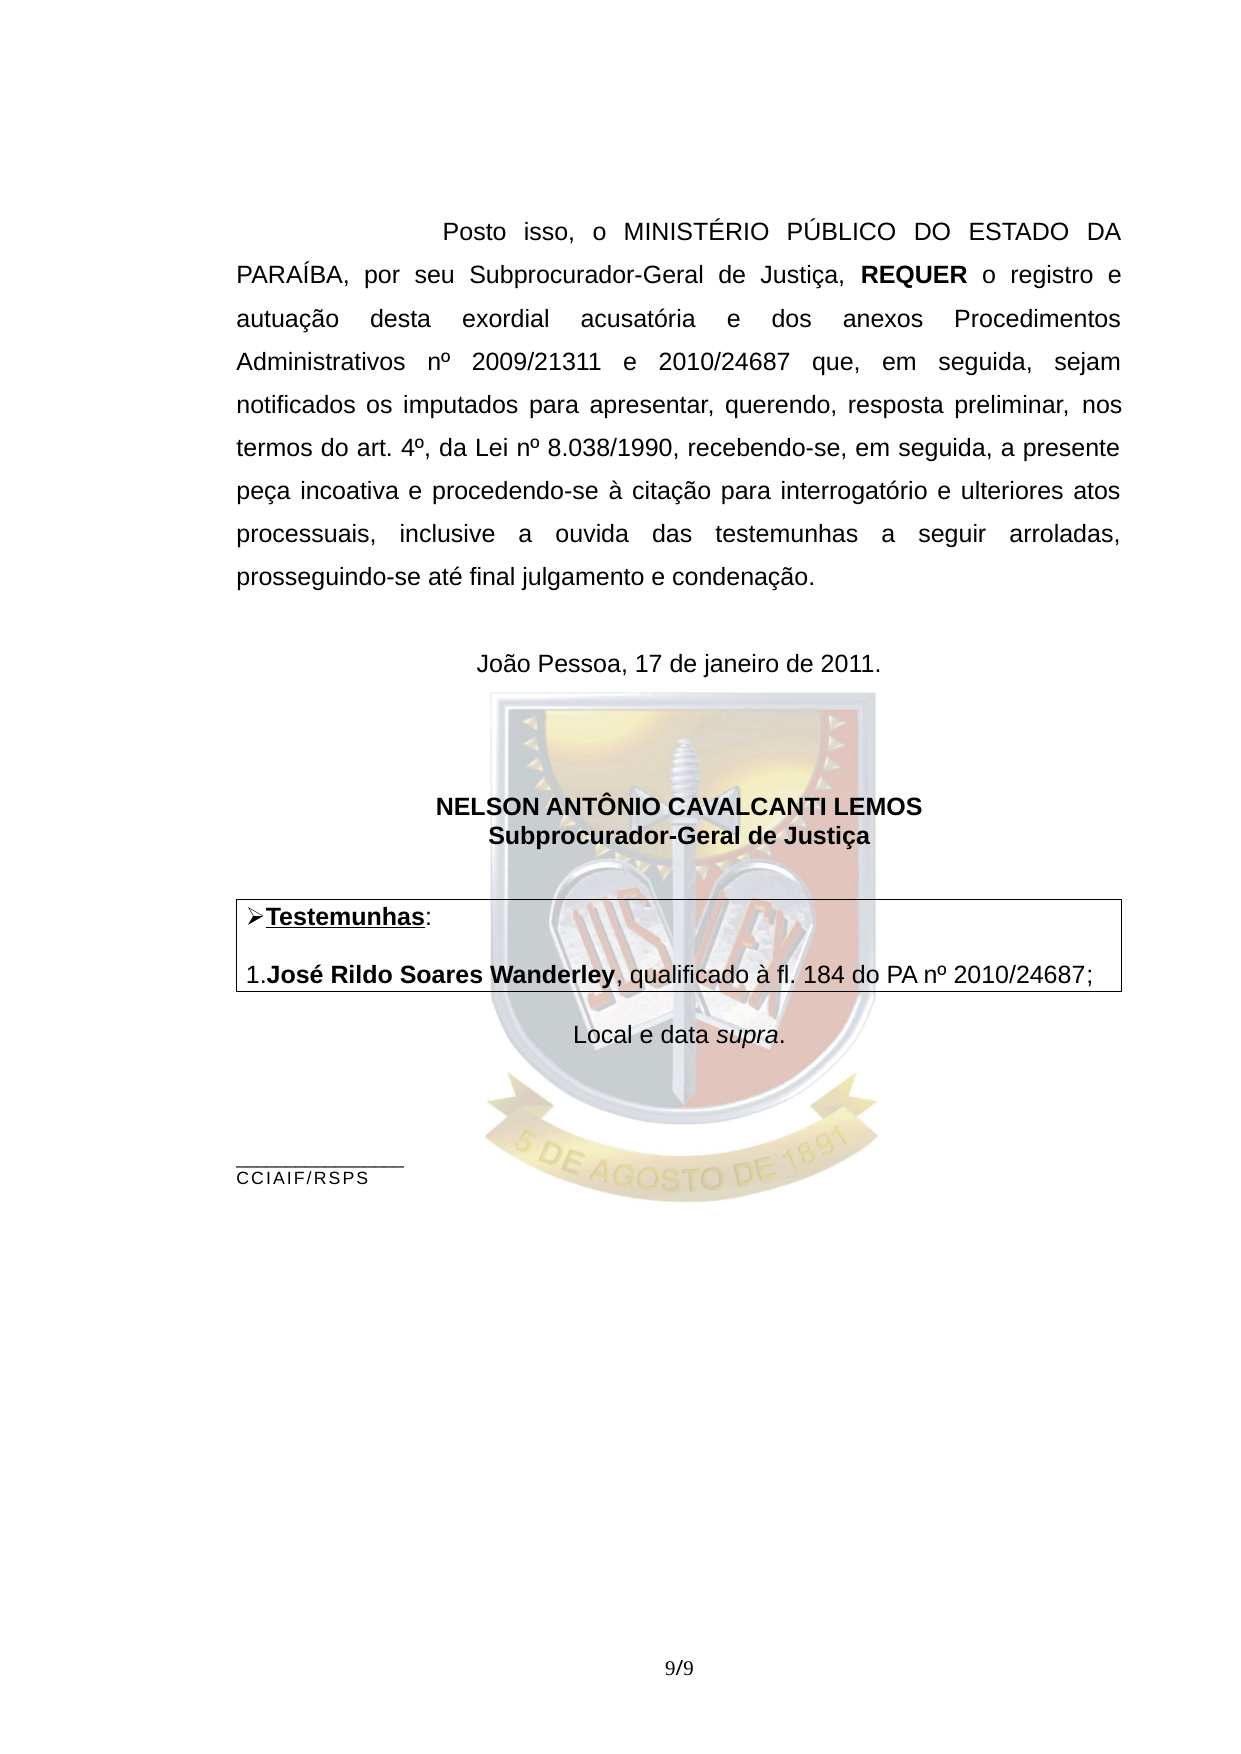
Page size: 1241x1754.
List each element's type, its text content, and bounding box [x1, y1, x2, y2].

list José Rildo Soares Wanderley, qualificado à fl. 184 do PA nº 2010/24687; [237, 957, 1121, 991]
picture [279, 850, 1080, 899]
picture [279, 591, 1080, 648]
text CCIAIF/RSPS [236, 1168, 1122, 1188]
picture [279, 931, 1080, 957]
picture [279, 677, 1080, 792]
text NELSON ANTÔNIO CAVALCANTI LEMOS [236, 792, 1122, 821]
text Posto isso, o MINISTÉRIO PÚBLICO DO ESTADO DA PARAÍBA, por seu Subprocurador-Geral de Justiça, REQUER o registro e autuação desta exordial acusatória e dos anexos Procedimentos Administrativos nº 2009/21311 e 2010/24687 que, em seguida, sejam notificados os imputados para apresentar, querendo, resposta preliminar, nos termos do art. 4º, da Lei nº 8.038/1990, recebendo-se, em seguida, a presente peça incoativa e procedendo-se à citação para interrogatório e ulteriores atos processuais, inclusive a ouvida das testemunhas a seguir arroladas, prosseguindo-se até final julgamento e condenação. [236, 217, 1122, 591]
picture [279, 992, 1080, 1020]
list Testemunhas: [237, 900, 1121, 931]
picture [279, 1188, 1080, 1315]
picture [279, 1049, 1080, 1147]
text João Pessoa, 17 de janeiro de 2011. [236, 648, 1122, 677]
text Local e data supra. [236, 1020, 1122, 1049]
text _________________ [236, 1147, 1122, 1168]
text Subprocurador-Geral de Justiça [236, 821, 1122, 850]
